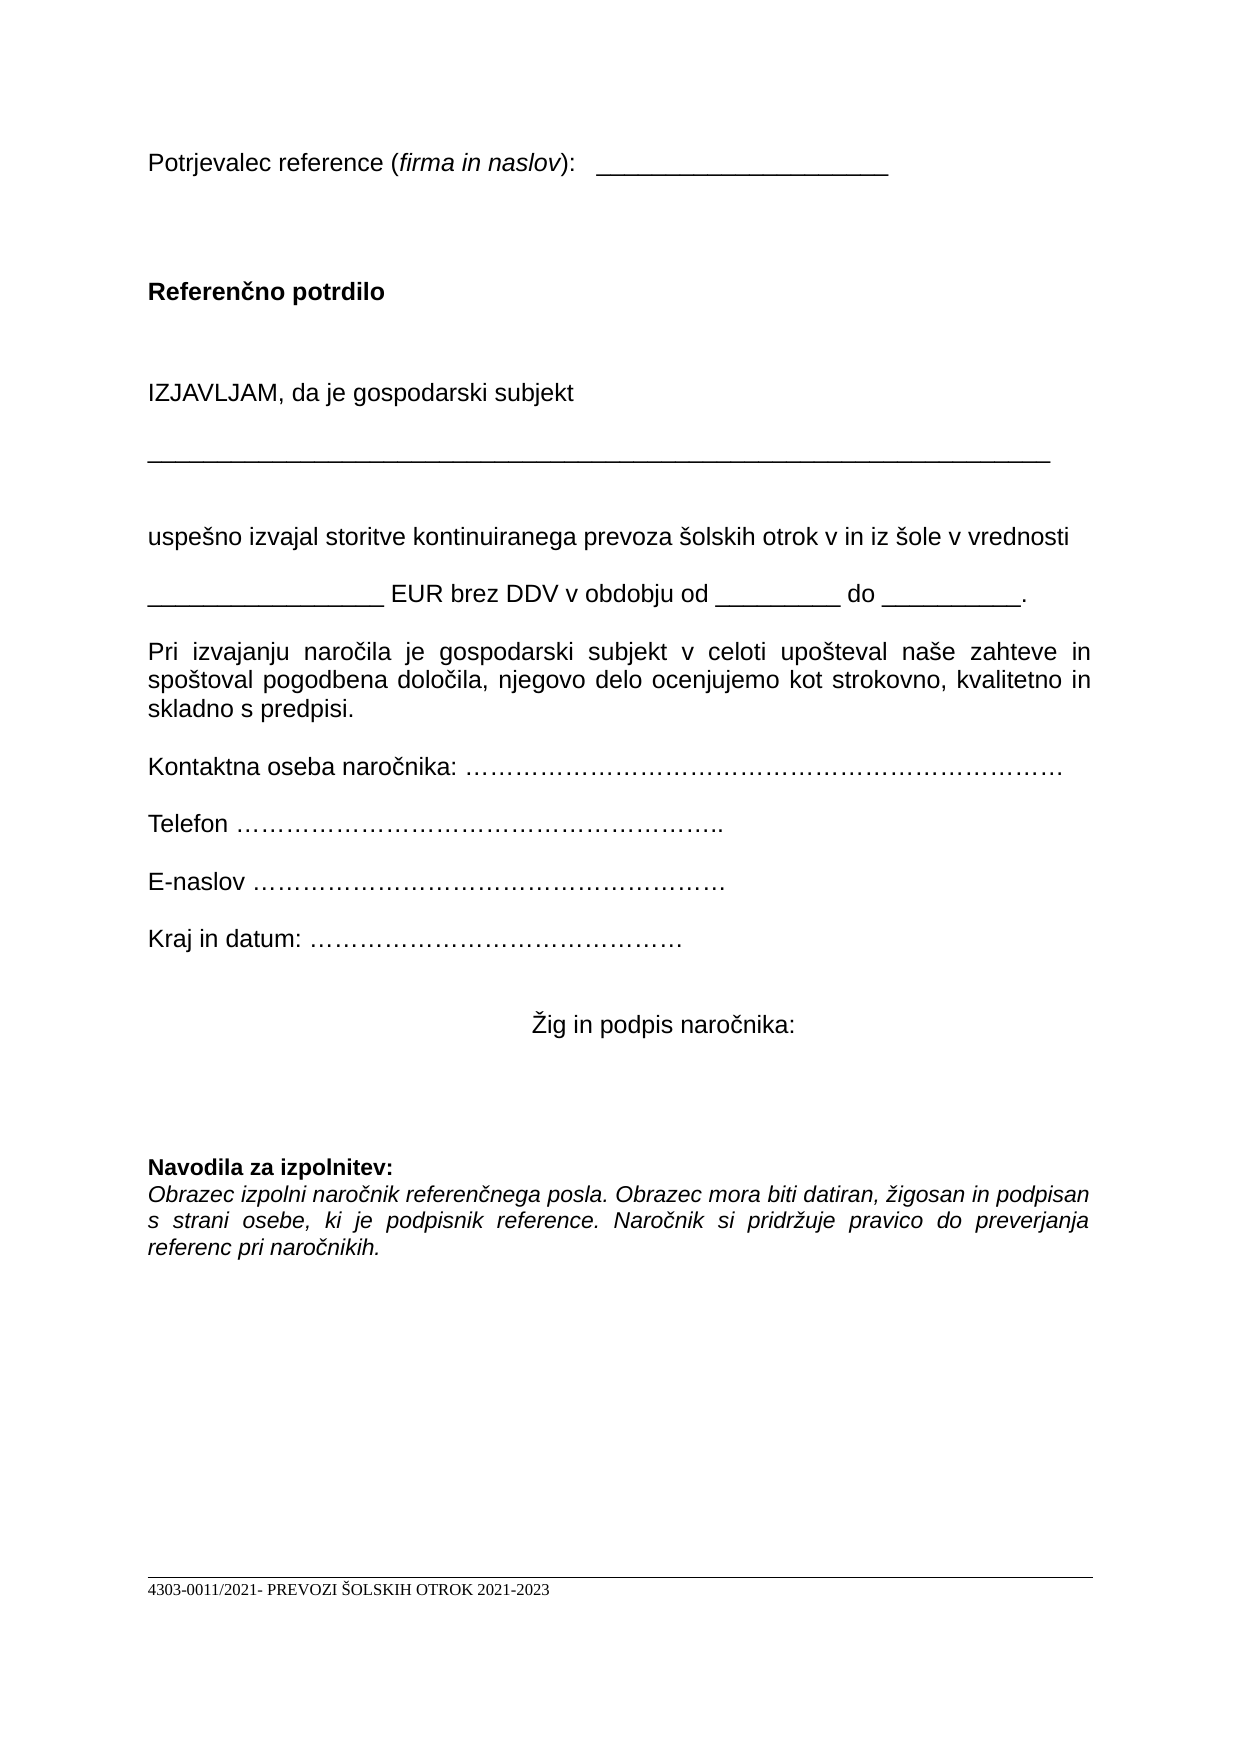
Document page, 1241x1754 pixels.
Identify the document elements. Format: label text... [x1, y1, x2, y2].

text Obrazec izpolni naročnik referenčnega posla. Obrazec mora biti datiran, žigosan in podpisan s strani osebe, ki je podpisnik reference. Naročnik si pridržuje pravico do preverjanja referenc pri naročnikih. [148, 1181, 1093, 1260]
text Kontaktna oseba naročnika: ……………………………………………………………… [148, 751, 1093, 780]
text Navodila za izpolnitev: [148, 1154, 1093, 1180]
text _________________ EUR brez DDV v obdobju od _________ do __________. [148, 579, 1093, 608]
text _________________________________________________________________ [148, 435, 1093, 464]
text Kraj in datum: ……………………………………… [148, 924, 1093, 953]
text Referenčno potrdilo [148, 277, 1093, 306]
text Telefon ………………………………………………….. [148, 809, 1093, 838]
text Žig in podpis naročnika: [532, 1010, 1093, 1039]
text Potrjevalec reference (firma in naslov): _____________________ [148, 148, 1093, 176]
text Pri izvajanju naročila je gospodarski subjekt v celoti upošteval naše zahteve in spoštoval pogodbena določila, njegovo delo ocenjujemo kot strokovno, kvalitetno in skladno s predpisi. [148, 636, 1093, 723]
text IZJAVLJAM, da je gospodarski subjekt [148, 378, 1093, 406]
text uspešno izvajal storitve kontinuiranega prevoza šolskih otrok v in iz šole v vrednosti [148, 521, 1093, 550]
text E-naslov ………………………………………………… [148, 866, 1093, 895]
